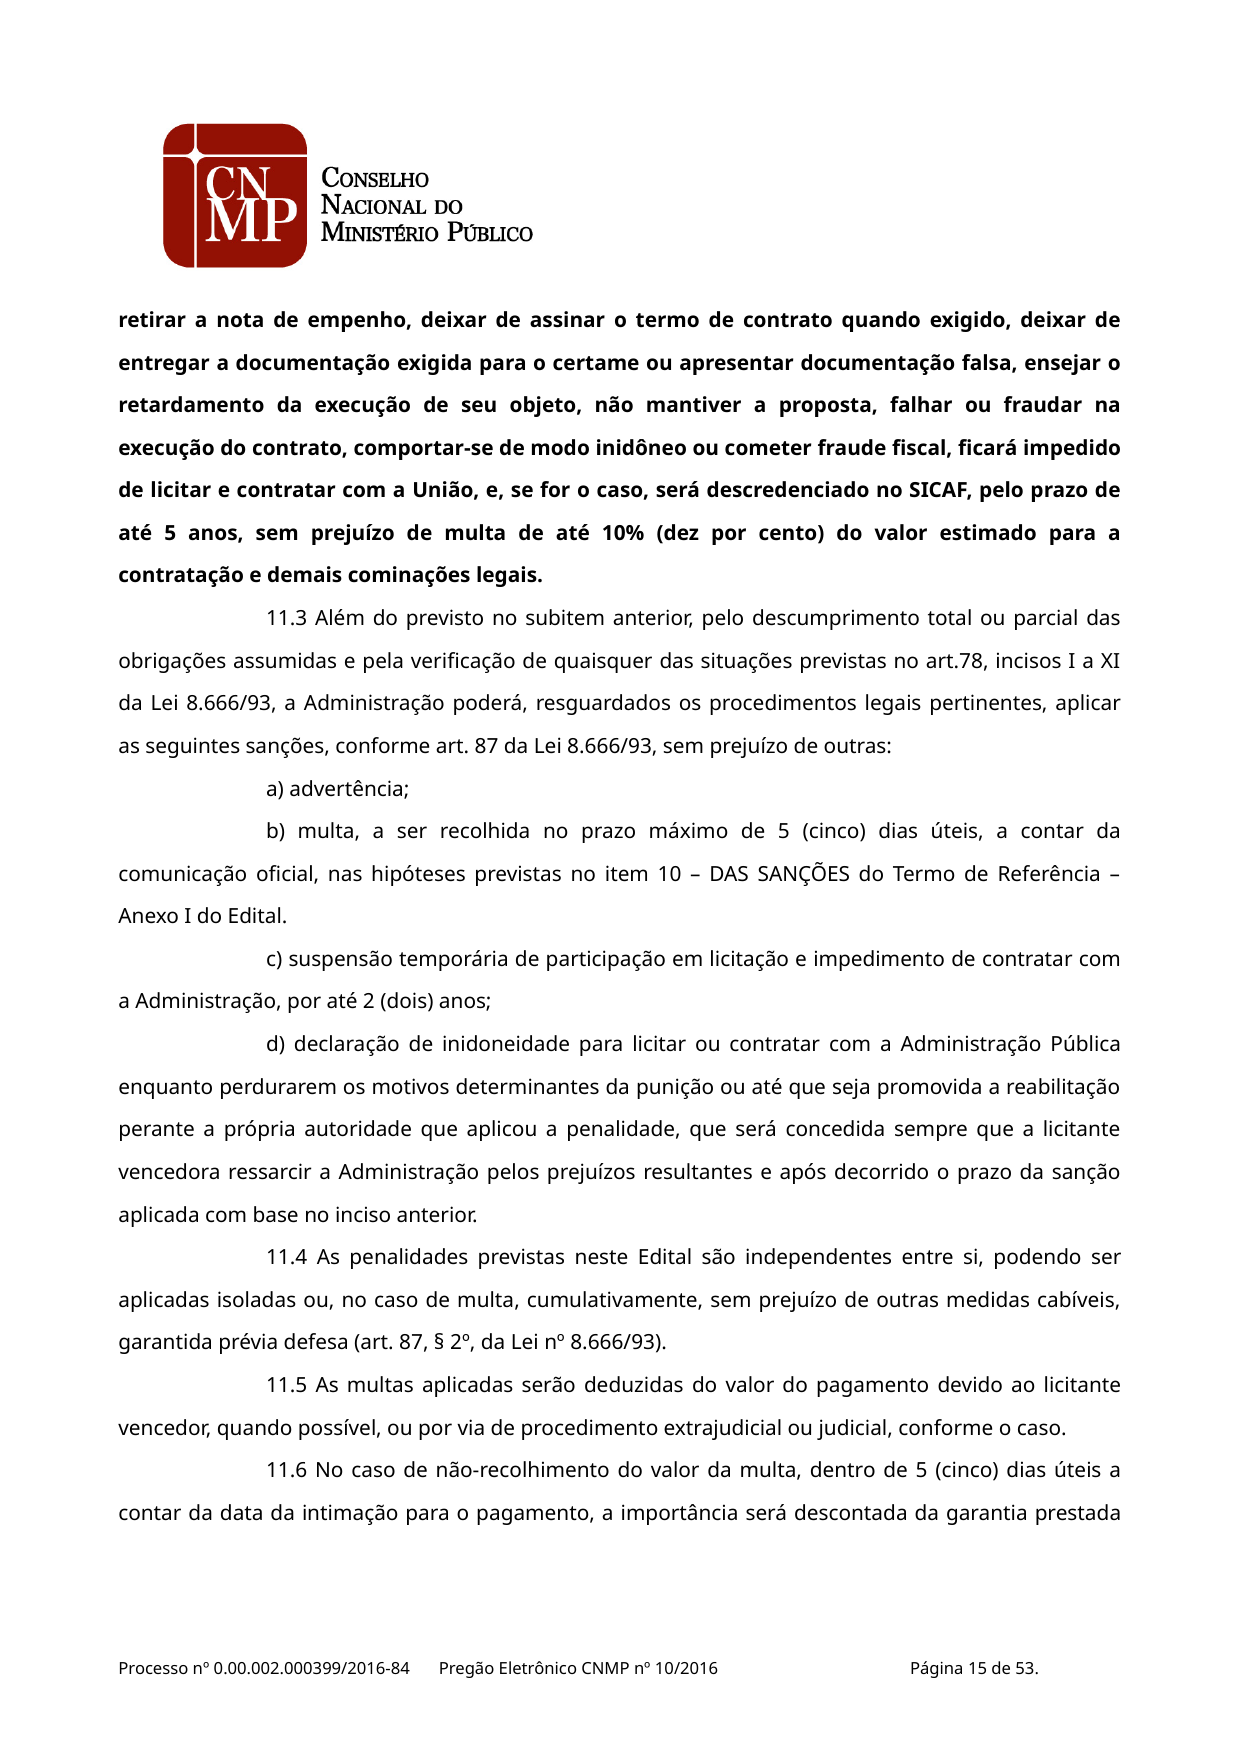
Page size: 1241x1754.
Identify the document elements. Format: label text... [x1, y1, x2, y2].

text 11.5 As multas aplicadas serão deduzidas do valor do pagamento devido ao licitante vencedor, quando possível, ou por via de procedimento extrajudicial ou judicial, conforme o caso. [118, 1370, 1122, 1441]
text retirar a nota de empenho, deixar de assinar o termo de contrato quando exigido, deixar de entregar a documentação exigida para o certame ou apresentar documentação falsa, ensejar o retardamento da execução de seu objeto, não mantiver a proposta, falhar ou fraudar na execução do contrato, comportar-se de modo inidôneo ou cometer fraude fiscal, ficará impedido de licitar e contratar com a União, e, se for o caso, será descredenciado no SICAF, pelo prazo de até 5 anos, sem prejuízo de multa de até 10% (dez por cento) do valor estimado para a contratação e demais cominações legais. [118, 305, 1122, 589]
text a) advertência; [118, 774, 1122, 802]
text 11.4 As penalidades previstas neste Edital são independentes entre si, podendo ser aplicadas isoladas ou, no caso de multa, cumulativamente, sem prejuízo de outras medidas cabíveis, garantida prévia defesa (art. 87, § 2º, da Lei nº 8.666/93). [118, 1242, 1122, 1356]
text 11.6 No caso de não-recolhimento do valor da multa, dentro de 5 (cinco) dias úteis a contar da data da intimação para o pagamento, a importância será descontada da garantia prestada [118, 1455, 1122, 1526]
picture [138, 100, 549, 290]
text c) suspensão temporária de participação em licitação e impedimento de contratar com a Administração, por até 2 (dois) anos; [118, 944, 1122, 1015]
text d) declaração de inidoneidade para licitar ou contratar com a Administração Pública enquanto perdurarem os motivos determinantes da punição ou até que seja promovida a reabilitação perante a própria autoridade que aplicou a penalidade, que será concedida sempre que a licitante vencedora ressarcir a Administração pelos prejuízos resultantes e após decorrido o prazo da sanção aplicada com base no inciso anterior. [118, 1029, 1122, 1228]
text b) multa, a ser recolhida no prazo máximo de 5 (cinco) dias úteis, a contar da comunicação oficial, nas hipóteses previstas no item 10 – DAS SANÇÕES do Termo de Referência – Anexo I do Edital. [118, 816, 1122, 930]
text 11.3 Além do previsto no subitem anterior, pelo descumprimento total ou parcial das obrigações assumidas e pela verificação de quaisquer das situações previstas no art.78, incisos I a XI da Lei 8.666/93, a Administração poderá, resguardados os procedimentos legais pertinentes, aplicar as seguintes sanções, conforme art. 87 da Lei 8.666/93, sem prejuízo de outras: [118, 603, 1122, 759]
